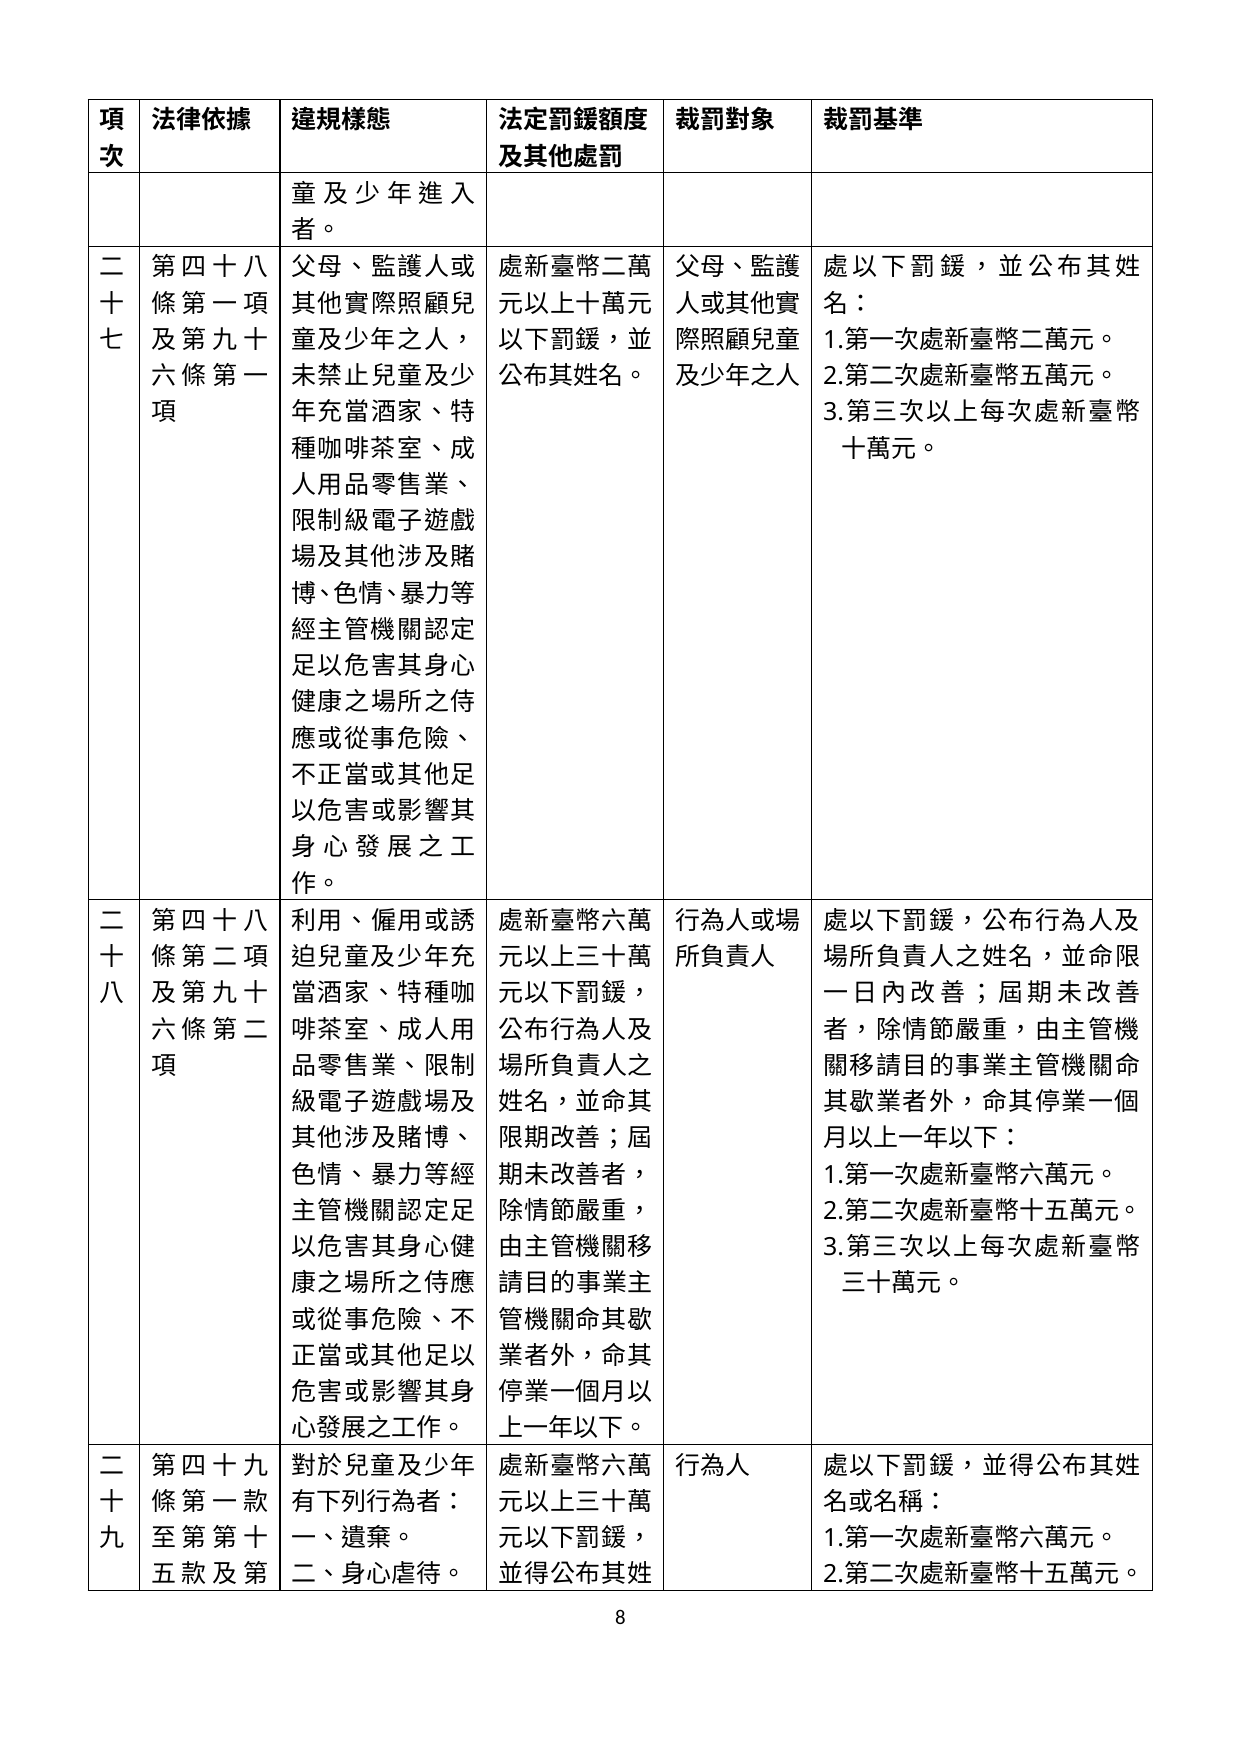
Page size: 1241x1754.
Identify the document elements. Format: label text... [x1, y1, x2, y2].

table_cell 處以下罰鍰，並公布其姓名： 1.第一次處新臺幣二萬元。 2.第二次處新臺幣五萬元。 3.第三次以上每次處新臺幣十萬元。 [812, 247, 1152, 899]
table_cell 利用、僱用或誘迫兒童及少年充當酒家、特種咖啡茶室、成人用品零售業、限制級電子遊戲場及其他涉及賭博、色情、暴力等經主管機關認定足以危害其身心健康之場所之侍應或從事危險、不正當或其他足以危害或影響其身心發展之工作。 [281, 900, 486, 1444]
table_cell 行為人 [664, 1445, 811, 1590]
table_cell [812, 173, 1152, 246]
table_cell 父母、監護人或其他實際照顧兒童及少年之人 [664, 247, 811, 899]
table_cell 對於兒童及少年有下列行為者： 一、遺棄。 二、身心虐待。 [281, 1445, 486, 1590]
table_cell 童及少年進入者。 [281, 173, 486, 246]
table_cell 處新臺幣六萬元以上三十萬元以下罰鍰，並得公布其姓 [487, 1445, 663, 1590]
table_cell [140, 173, 279, 246]
table_cell 處新臺幣六萬元以上三十萬元以下罰鍰，公布行為人及場所負責人之姓名，並命其限期改善；屆期未改善者，除情節嚴重，由主管機關移請目的事業主管機關命其歇業者外，命其停業一個月以上一年以下。 [487, 900, 663, 1444]
table_cell 二十八 [89, 900, 139, 1444]
table_header 法律依據 [140, 100, 279, 172]
table_cell [487, 173, 663, 246]
table_cell 處新臺幣二萬元以上十萬元以下罰鍰，並公布其姓名。 [487, 247, 663, 899]
table_cell 第四十八條第二項及第九十六條第二項 [140, 900, 279, 1444]
table_header 裁罰對象 [664, 100, 811, 172]
table_cell 第四十九條第一款至第第十五款及第 [140, 1445, 279, 1590]
table_header 法定罰鍰額度及其他處罰 [487, 100, 663, 172]
table_cell 處以下罰鍰，並得公布其姓名或名稱： 1.第一次處新臺幣六萬元。 2.第二次處新臺幣十五萬元。 [812, 1445, 1152, 1590]
table_header 項次 [89, 100, 139, 172]
table_cell 二十 九 [89, 1445, 139, 1590]
table_cell 第四十八條第一項及第九十六條第一項 [140, 247, 279, 899]
table_cell [664, 173, 811, 246]
table_cell 行為人或場所負責人 [664, 900, 811, 1444]
table_cell 二十七 [89, 247, 139, 899]
table_header 違規樣態 [281, 100, 486, 172]
table_header 裁罰基準 [812, 100, 1152, 172]
table_cell 父母、監護人或其他實際照顧兒童及少年之人，未禁止兒童及少年充當酒家、特種咖啡茶室、成人用品零售業、限制級電子遊戲場及其他涉及賭博、色情、暴力等經主管機關認定足以危害其身心健康之場所之侍應或從事危險、不正當或其他足以危害或影響其身心發展之工作。 [281, 247, 486, 899]
table_cell [89, 173, 139, 246]
table_cell 處以下罰鍰，公布行為人及場所負責人之姓名，並命限一日內改善；屆期未改善者，除情節嚴重，由主管機關移請目的事業主管機關命其歇業者外，命其停業一個月以上一年以下： 1.第一次處新臺幣六萬元。 2.第二次處新臺幣十五萬元。 3.第三次以上每次處新臺幣三十萬元。 [812, 900, 1152, 1444]
